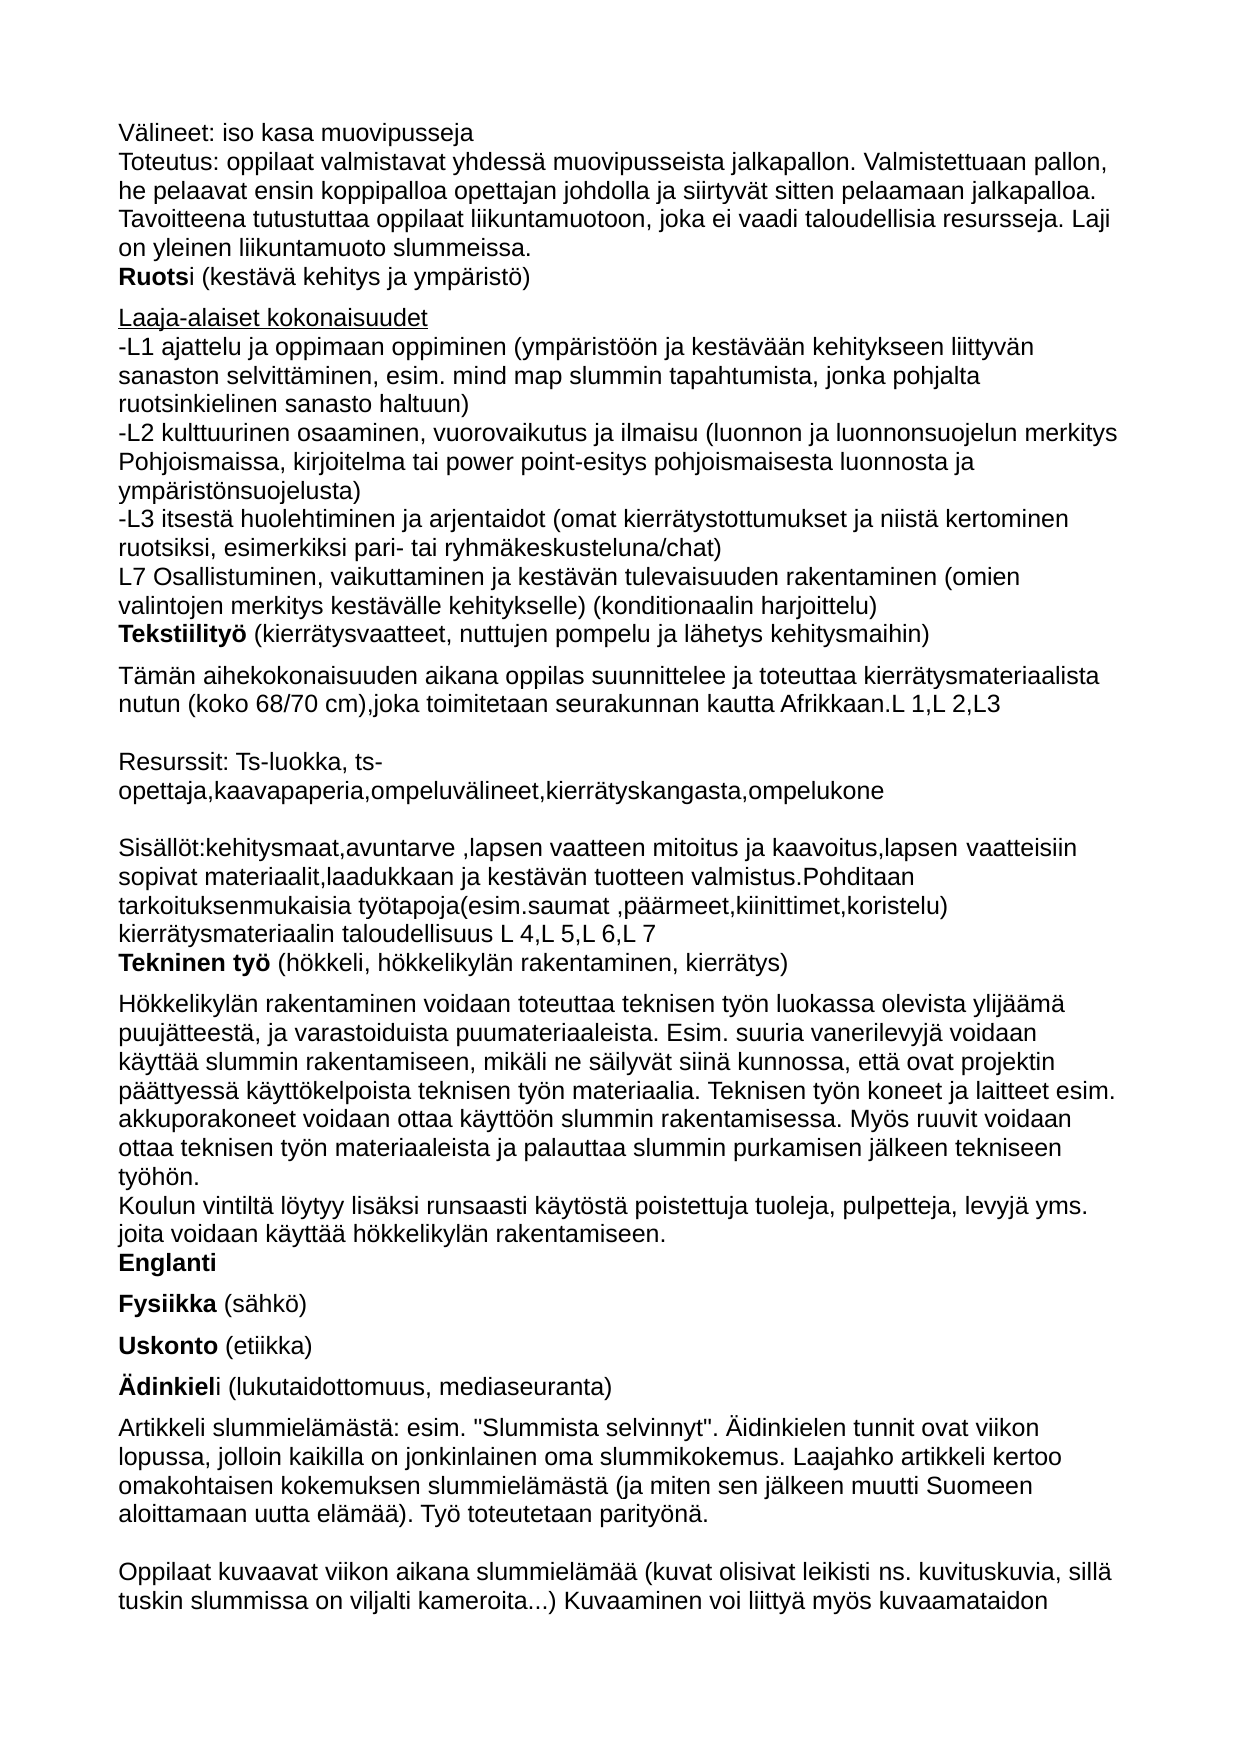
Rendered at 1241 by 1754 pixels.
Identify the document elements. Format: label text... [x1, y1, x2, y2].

text Artikkeli slummielämästä: esim. "Slummista selvinnyt". Äidinkielen tunnit ovat viikon lopussa, jolloin kaikilla on jonkinlainen oma slummikokemus. Laajahko artikkeli kertoo omakohtaisen kokemuksen slummielämästä (ja miten sen jälkeen muutti Suomeen aloittamaan uutta elämää). Työ toteutetaan parityönä. [118, 1413, 1122, 1528]
text Ädinkieli (lukutaidottomuus, mediaseuranta) [118, 1372, 1122, 1401]
text -L2 kulttuurinen osaaminen, vuorovaikutus ja ilmaisu (luonnon ja luonnonsuojelun merkitys Pohjoismaissa, kirjoitelma tai power point-esitys pohjoismaisesta luonnosta ja ympäristönsuojelusta) [118, 418, 1122, 504]
text -L3 itsestä huolehtiminen ja arjentaidot (omat kierrätystottumukset ja niistä kertominen ruotsiksi, esimerkiksi pari- tai ryhmäkeskusteluna/chat) [118, 504, 1122, 562]
text Fysiikka (sähkö) [118, 1289, 1122, 1318]
text Hökkelikylän rakentaminen voidaan toteuttaa teknisen työn luokassa olevista ylijäämä puujätteestä, ja varastoiduista puumateriaaleista. Esim. suuria vanerilevyjä voidaan käyttää slummin rakentamiseen, mikäli ne säilyvät siinä kunnossa, että ovat projektin päättyessä käyttökelpoista teknisen työn materiaalia. Teknisen työn koneet ja laitteet esim. akkuporakoneet voidaan ottaa käyttöön slummin rakentamisessa. Myös ruuvit voidaan ottaa teknisen työn materiaaleista ja palauttaa slummin purkamisen jälkeen tekniseen työhön. [118, 989, 1122, 1191]
text Ruotsi (kestävä kehitys ja ympäristö) [118, 262, 1122, 291]
text Koulun vintiltä löytyy lisäksi runsaasti käytöstä poistettuja tuoleja, pulpetteja, levyjä yms. joita voidaan käyttää hökkelikylän rakentamiseen. [118, 1191, 1122, 1248]
text Laaja-alaiset kokonaisuudet [118, 303, 1122, 332]
text Välineet: iso kasa muovipusseja [118, 118, 1122, 147]
text -L1 ajattelu ja oppimaan oppiminen (ympäristöön ja kestävään kehitykseen liittyvän sanaston selvittäminen, esim. mind map slummin tapahtumista, jonka pohjalta ruotsinkielinen sanasto haltuun) [118, 332, 1122, 418]
text Tekninen työ (hökkeli, hökkelikylän rakentaminen, kierrätys) [118, 948, 1122, 977]
text Resurssit: Ts-luokka, ts-opettaja,kaavapaperia,ompeluvälineet,kierrätyskangasta,ompelukone [118, 747, 1122, 804]
text Sisällöt:kehitysmaat,avuntarve ,lapsen vaatteen mitoitus ja kaavoitus,lapsen vaatteisiin sopivat materiaalit,laadukkaan ja kestävän tuotteen valmistus.Pohditaan tarkoituksenmukaisia työtapoja(esim.saumat ,päärmeet,kiinittimet,koristelu) kierrätysmateriaalin taloudellisuus L 4,L 5,L 6,L 7 [118, 833, 1122, 948]
text Tavoitteena tutustuttaa oppilaat liikuntamuotoon, joka ei vaadi taloudellisia resursseja. Laji on yleinen liikuntamuoto slummeissa. [118, 204, 1122, 262]
text Uskonto (etiikka) [118, 1331, 1122, 1359]
text Tekstiilityö (kierrätysvaatteet, nuttujen pompelu ja lähetys kehitysmaihin) [118, 619, 1122, 648]
text Toteutus: oppilaat valmistavat yhdessä muovipusseista jalkapallon. Valmistettuaan pallon, he pelaavat ensin koppipalloa opettajan johdolla ja siirtyvät sitten pelaamaan jalkapalloa. [118, 147, 1122, 204]
text Tämän aihekokonaisuuden aikana oppilas suunnittelee ja toteuttaa kierrätysmateriaalista nutun (koko 68/70 cm),joka toimitetaan seurakunnan kautta Afrikkaan.L 1,L 2,L3 [118, 661, 1122, 718]
text L7 Osallistuminen, vaikuttaminen ja kestävän tulevaisuuden rakentaminen (omien valintojen merkitys kestävälle kehitykselle) (konditionaalin harjoittelu) [118, 562, 1122, 619]
text Englanti [118, 1248, 1122, 1277]
text Oppilaat kuvaavat viikon aikana slummielämää (kuvat olisivat leikisti ns. kuvituskuvia, sillä tuskin slummissa on viljalti kameroita...) Kuvaaminen voi liittyä myös kuvaamataidon [118, 1557, 1122, 1614]
